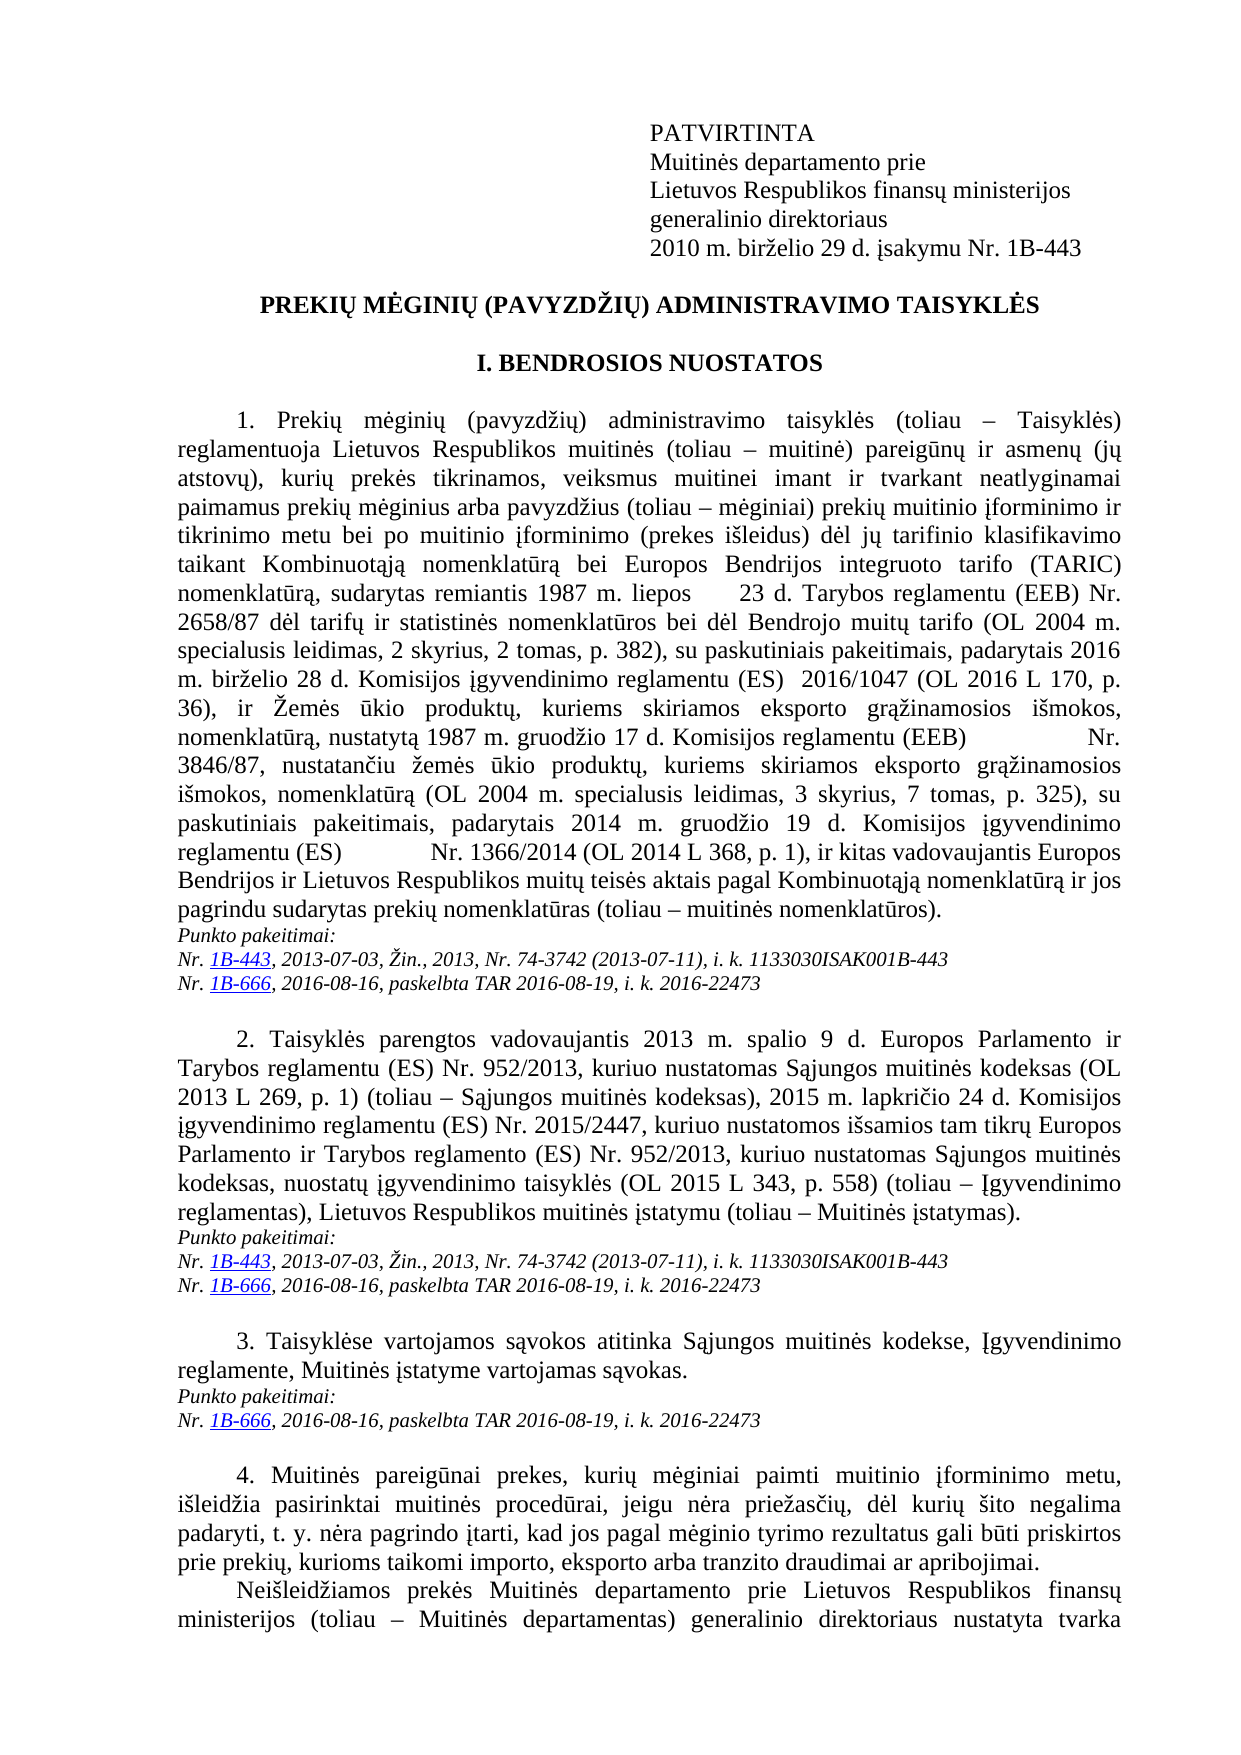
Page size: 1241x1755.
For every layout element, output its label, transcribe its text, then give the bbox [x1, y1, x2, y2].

text Punkto pakeitimai: [177, 1225, 1122, 1249]
text Lietuvos Respublikos finansų ministerijos [649, 176, 1122, 204]
text generalinio direktoriaus [649, 204, 1122, 233]
text Nr. 1B-666, 2016-08-16, paskelbta TAR 2016-08-19, i. k. 2016-22473 [177, 1273, 1122, 1297]
text Muitinės departamento prie [649, 147, 1122, 176]
text I. BENDROSIOS NUOSTATOS [177, 348, 1122, 377]
text Punkto pakeitimai: [177, 923, 1122, 947]
text Punkto pakeitimai: [177, 1384, 1122, 1408]
text Nr. 1B-443, 2013-07-03, Žin., 2013, Nr. 74-3742 (2013-07-11), i. k. 1133030ISAK001B-443 [177, 1249, 1122, 1273]
text Nr. 1B-666, 2016-08-16, paskelbta TAR 2016-08-19, i. k. 2016-22473 [177, 1408, 1122, 1432]
text Nr. 1B-666, 2016-08-16, paskelbta TAR 2016-08-19, i. k. 2016-22473 [177, 971, 1122, 995]
text PATVIRTINTA [649, 118, 1122, 147]
text 2. Taisyklės parengtos vadovaujantis 2013 m. spalio 9 d. Europos Parlamento ir Tarybos reglamentu (ES) Nr. 952/2013, kuriuo nustatomas Sąjungos muitinės kodeksas (OL 2013 L 269, p. 1) (toliau – Sąjungos muitinės kodeksas), 2015 m. lapkričio 24 d. Komisijos įgyvendinimo reglamentu (ES) Nr. 2015/2447, kuriuo nustatomos išsamios tam tikrų Europos Parlamento ir Tarybos reglamento (ES) Nr. 952/2013, kuriuo nustatomas Sąjungos muitinės kodeksas, nuostatų įgyvendinimo taisyklės (OL 2015 L 343, p. 558) (toliau – Įgyvendinimo reglamentas), Lietuvos Respublikos muitinės įstatymu (toliau – Muitinės įstatymas). [177, 1024, 1122, 1225]
text PREKIŲ MĖGINIŲ (PAVYZDŽIŲ) ADMINISTRAVIMO TAISYKLĖS [177, 291, 1122, 319]
text 1. Prekių mėginių (pavyzdžių) administravimo taisyklės (toliau – Taisyklės) reglamentuoja Lietuvos Respublikos muitinės (toliau – muitinė) pareigūnų ir asmenų (jų atstovų), kurių prekės tikrinamos, veiksmus muitinei imant ir tvarkant neatlyginamai paimamus prekių mėginius arba pavyzdžius (toliau – mėginiai) prekių muitinio įforminimo ir tikrinimo metu bei po muitinio įforminimo (prekes išleidus) dėl jų tarifinio klasifikavimo taikant Kombinuotąją nomenklatūrą bei Europos Bendrijos integruoto tarifo (TARIC) nomenklatūrą, sudarytas remiantis 1987 m. liepos 23 d. Tarybos reglamentu (EEB) Nr. 2658/87 dėl tarifų ir statistinės nomenklatūros bei dėl Bendrojo muitų tarifo (OL 2004 m. specialusis leidimas, 2 skyrius, 2 tomas, p. 382), su paskutiniais pakeitimais, padarytais 2016 m. birželio 28 d. Komisijos įgyvendinimo reglamentu (ES) 2016/1047 (OL 2016 L 170, p. 36), ir Žemės ūkio produktų, kuriems skiriamos eksporto grąžinamosios išmokos, nomenklatūrą, nustatytą 1987 m. gruodžio 17 d. Komisijos reglamentu (EEB) Nr. 3846/87, nustatančiu žemės ūkio produktų, kuriems skiriamos eksporto grąžinamosios išmokos, nomenklatūrą (OL 2004 m. specialusis leidimas, 3 skyrius, 7 tomas, p. 325), su paskutiniais pakeitimais, padarytais 2014 m. gruodžio 19 d. Komisijos įgyvendinimo reglamentu (ES) Nr. 1366/2014 (OL 2014 L 368, p. 1), ir kitas vadovaujantis Europos Bendrijos ir Lietuvos Respublikos muitų teisės aktais pagal Kombinuotąją nomenklatūrą ir jos pagrindu sudarytas prekių nomenklatūras (toliau – muitinės nomenklatūros). [177, 406, 1122, 923]
text 4. Muitinės pareigūnai prekes, kurių mėginiai paimti muitinio įforminimo metu, išleidžia pasirinktai muitinės procedūrai, jeigu nėra priežasčių, dėl kurių šito negalima padaryti, t. y. nėra pagrindo įtarti, kad jos pagal mėginio tyrimo rezultatus gali būti priskirtos prie prekių, kurioms taikomi importo, eksporto arba tranzito draudimai ar apribojimai. [177, 1461, 1122, 1576]
text Nr. 1B-443, 2013-07-03, Žin., 2013, Nr. 74-3742 (2013-07-11), i. k. 1133030ISAK001B-443 [177, 947, 1122, 971]
text 3. Taisyklėse vartojamos sąvokos atitinka Sąjungos muitinės kodekse, Įgyvendinimo reglamente, Muitinės įstatyme vartojamas sąvokas. [177, 1326, 1122, 1384]
text Neišleidžiamos prekės Muitinės departamento prie Lietuvos Respublikos finansų ministerijos (toliau – Muitinės departamentas) generalinio direktoriaus nustatyta tvarka [177, 1576, 1122, 1633]
text 2010 m. birželio 29 d. įsakymu Nr. 1B-443 [649, 233, 1122, 262]
